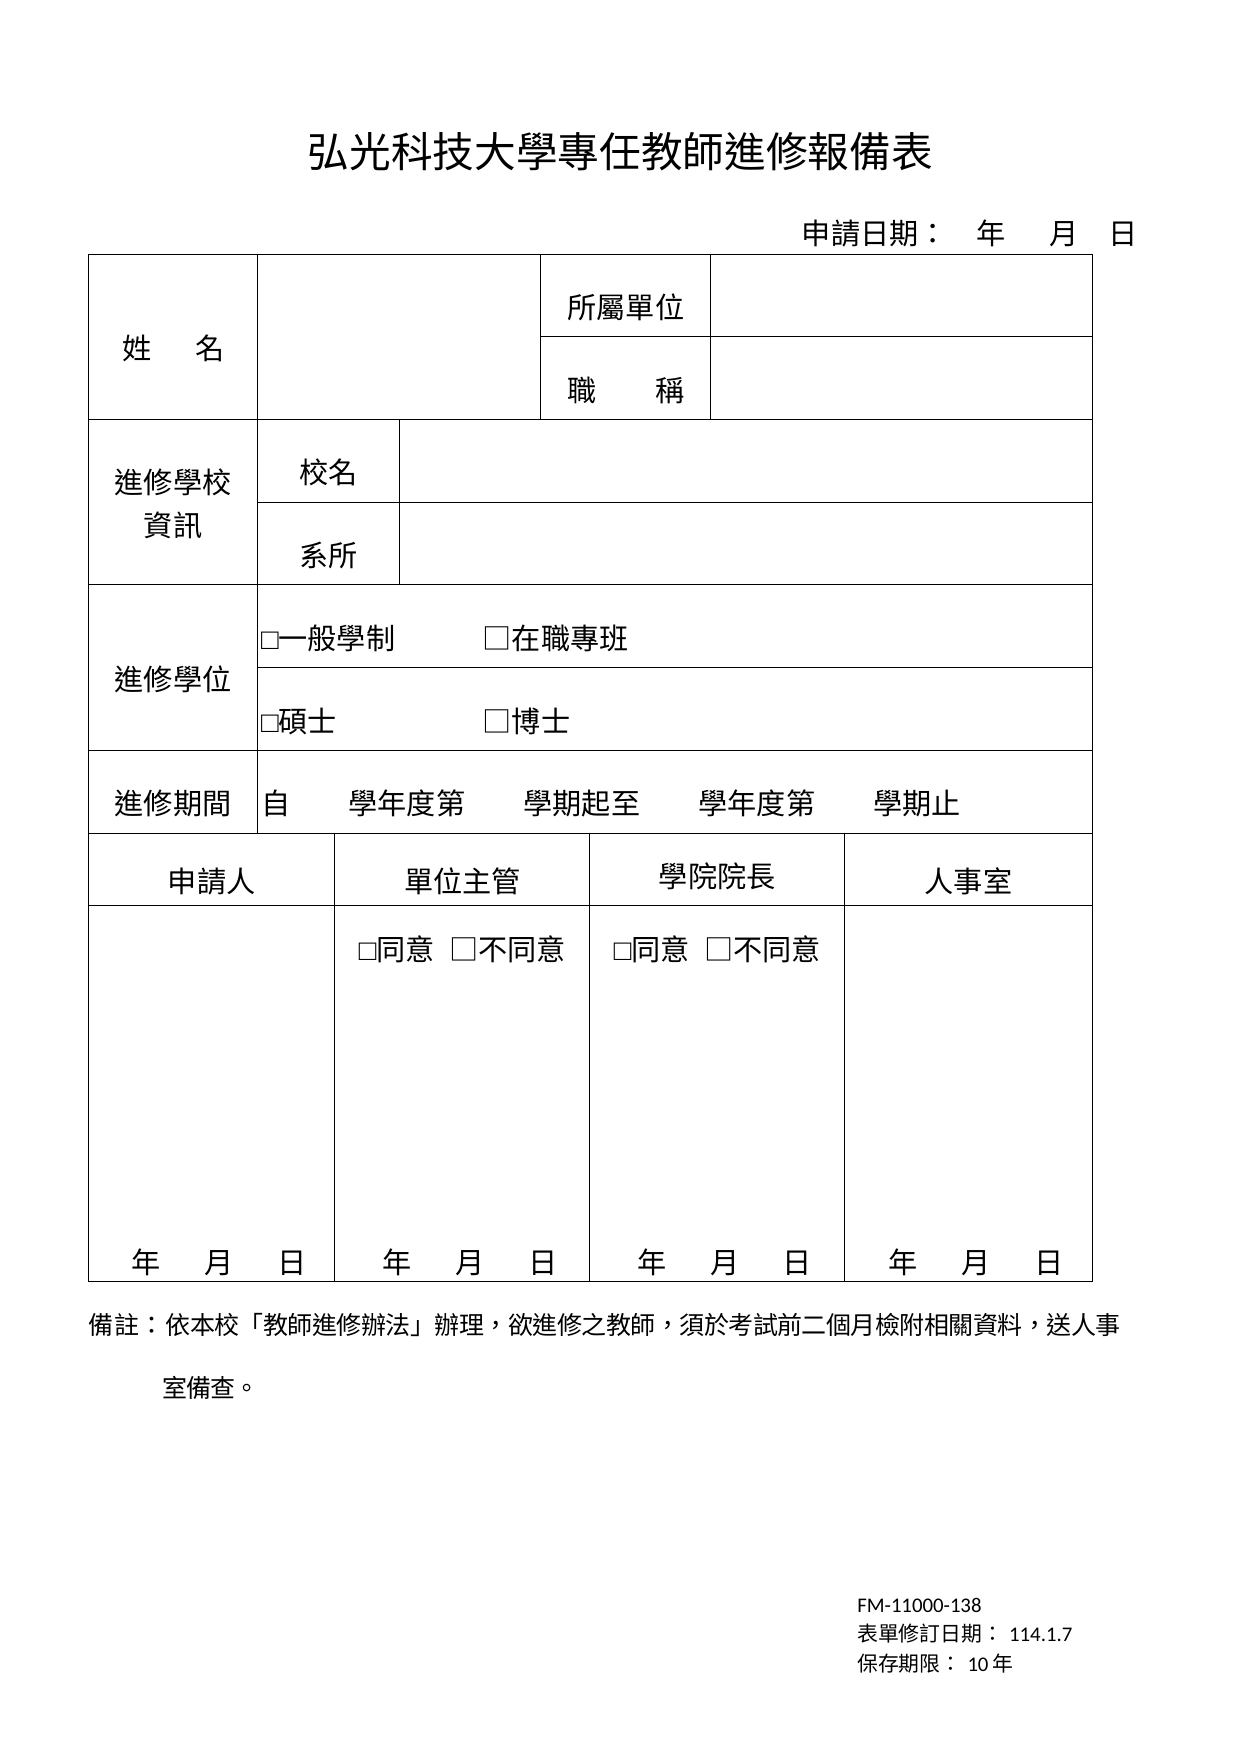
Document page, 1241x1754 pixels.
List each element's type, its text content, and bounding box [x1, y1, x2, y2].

table_cell □同意 □不同意 年 月 日 [335, 906, 589, 1281]
text 弘光科技大學專任教師進修報備表 [118, 108, 1122, 170]
table_cell [400, 420, 1092, 502]
table_header [711, 255, 1092, 336]
table_cell 年 月 日 [89, 906, 334, 1281]
table_cell 年 月 日 [845, 906, 1092, 1281]
table_cell [400, 503, 1092, 584]
table_cell 校名 [258, 420, 399, 502]
table_cell 自 學年度第 學期起至 學年度第 學期止 [258, 751, 1092, 832]
table_cell 學院院長 [590, 834, 844, 905]
table_cell 職 稱 [541, 337, 710, 419]
table_cell 系所 [258, 503, 399, 584]
table_cell □碩士 □博士 [258, 668, 1092, 750]
table_cell 進修學位 [89, 585, 257, 750]
text 備註：依本校「教師進修辦法」辦理，欲進修之教師，須於考試前二個月檢附相關資料，送人事室備查。 [89, 1282, 1122, 1407]
table_cell 人事室 [845, 834, 1092, 905]
text 申請日期： 年 月 日 [89, 208, 1137, 253]
table_cell 進修學校 資訊 [89, 420, 257, 584]
table_header [258, 255, 540, 419]
table_cell 申請人 [89, 834, 334, 905]
table_cell 單位主管 [335, 834, 589, 905]
table_header 所屬單位 [541, 255, 710, 336]
table_cell □同意 □不同意 年 月 日 [590, 906, 844, 1281]
table_cell 進修期間 [89, 751, 257, 832]
table_cell [711, 337, 1092, 419]
table_cell □一般學制 □在職專班 [258, 585, 1092, 667]
table_header 姓 名 [89, 255, 257, 419]
